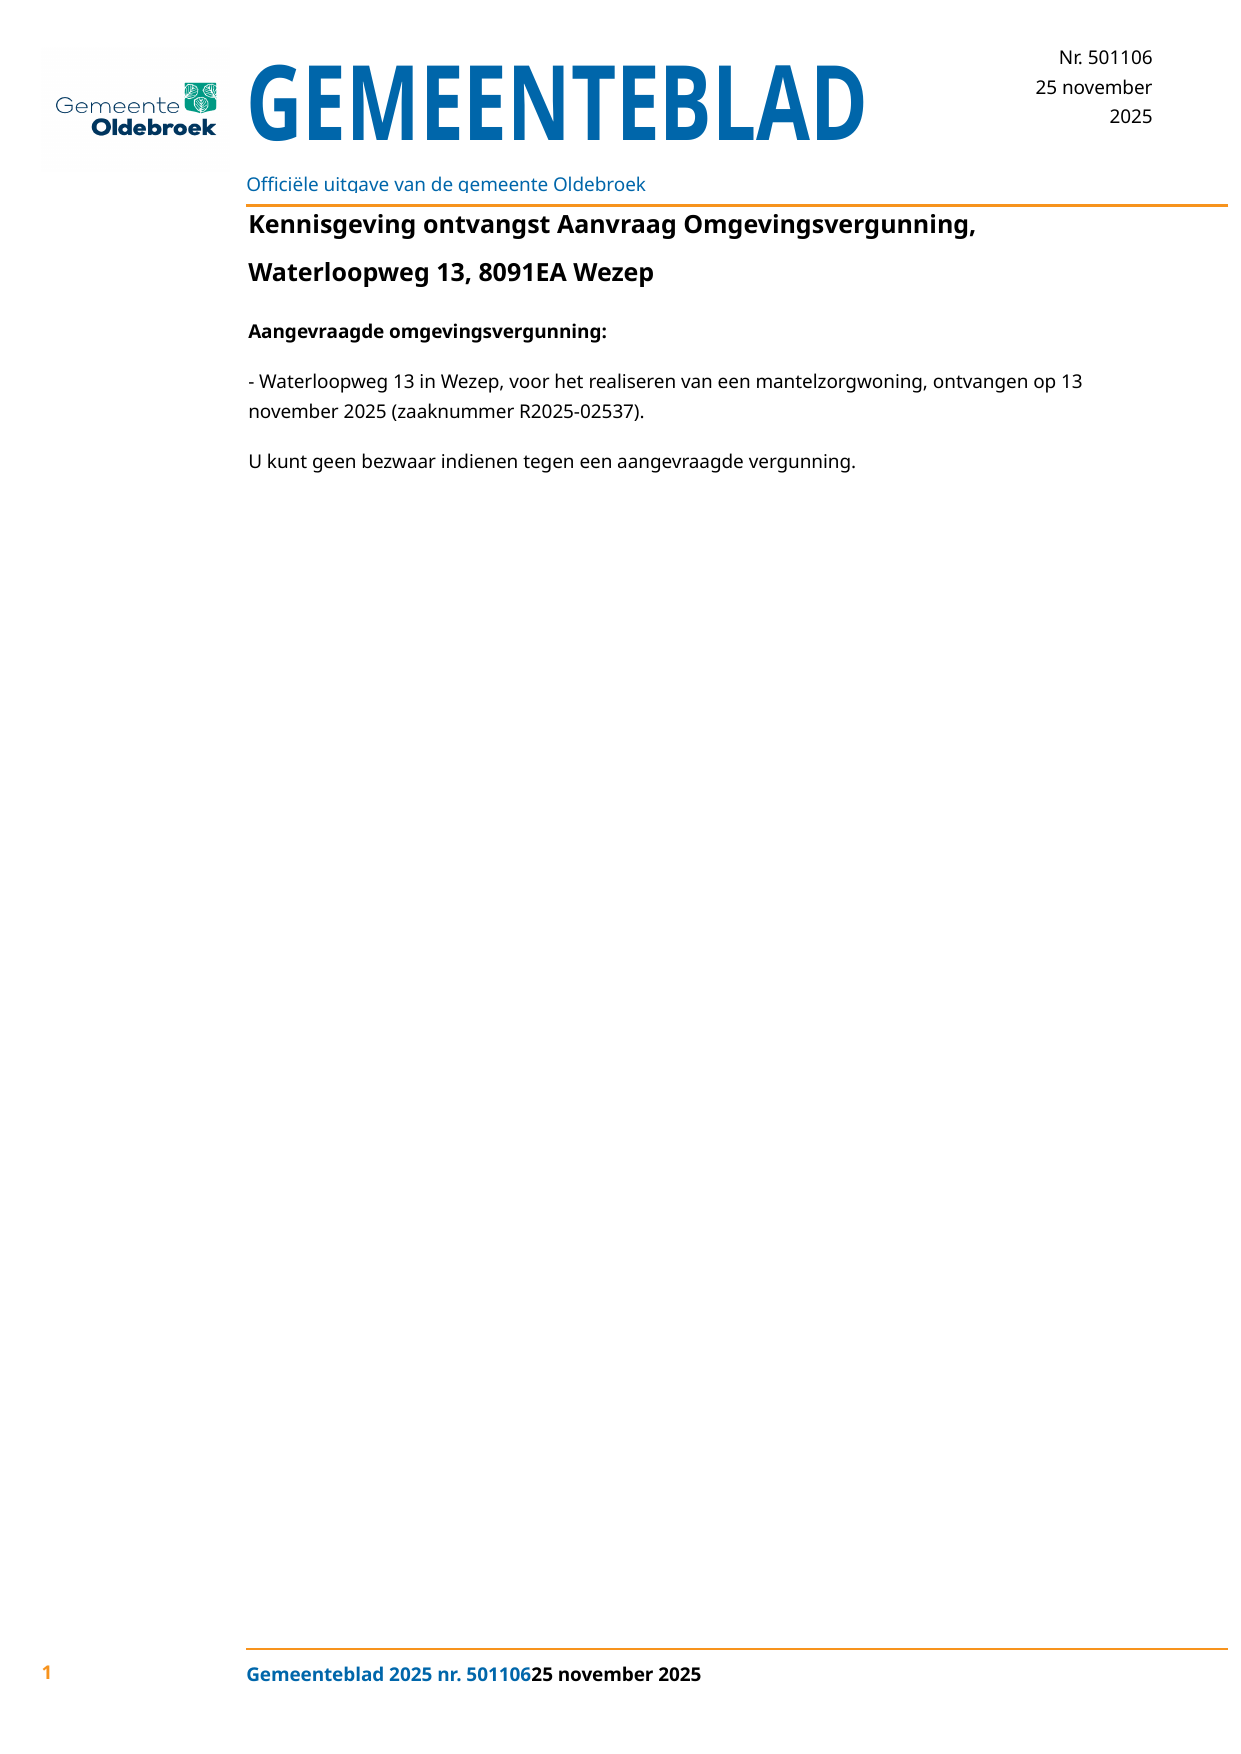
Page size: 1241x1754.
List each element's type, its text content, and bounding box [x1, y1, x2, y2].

text Aangevraagde omgevingsvergunning: [248, 318, 1152, 344]
picture [41, 47, 231, 172]
text - Waterloopweg 13 in Wezep, voor het realiseren van een mantelzorgwoning, ontvangen op 13 november 2025 (zaaknummer R2025-02537). [248, 368, 1152, 424]
text U kunt geen bezwaar indienen tegen een aangevraagde vergunning. [248, 448, 1152, 474]
text Kennisgeving ontvangst Aanvraag Omgevingsvergunning, Waterloopweg 13, 8091EA Wezep [248, 207, 1152, 288]
